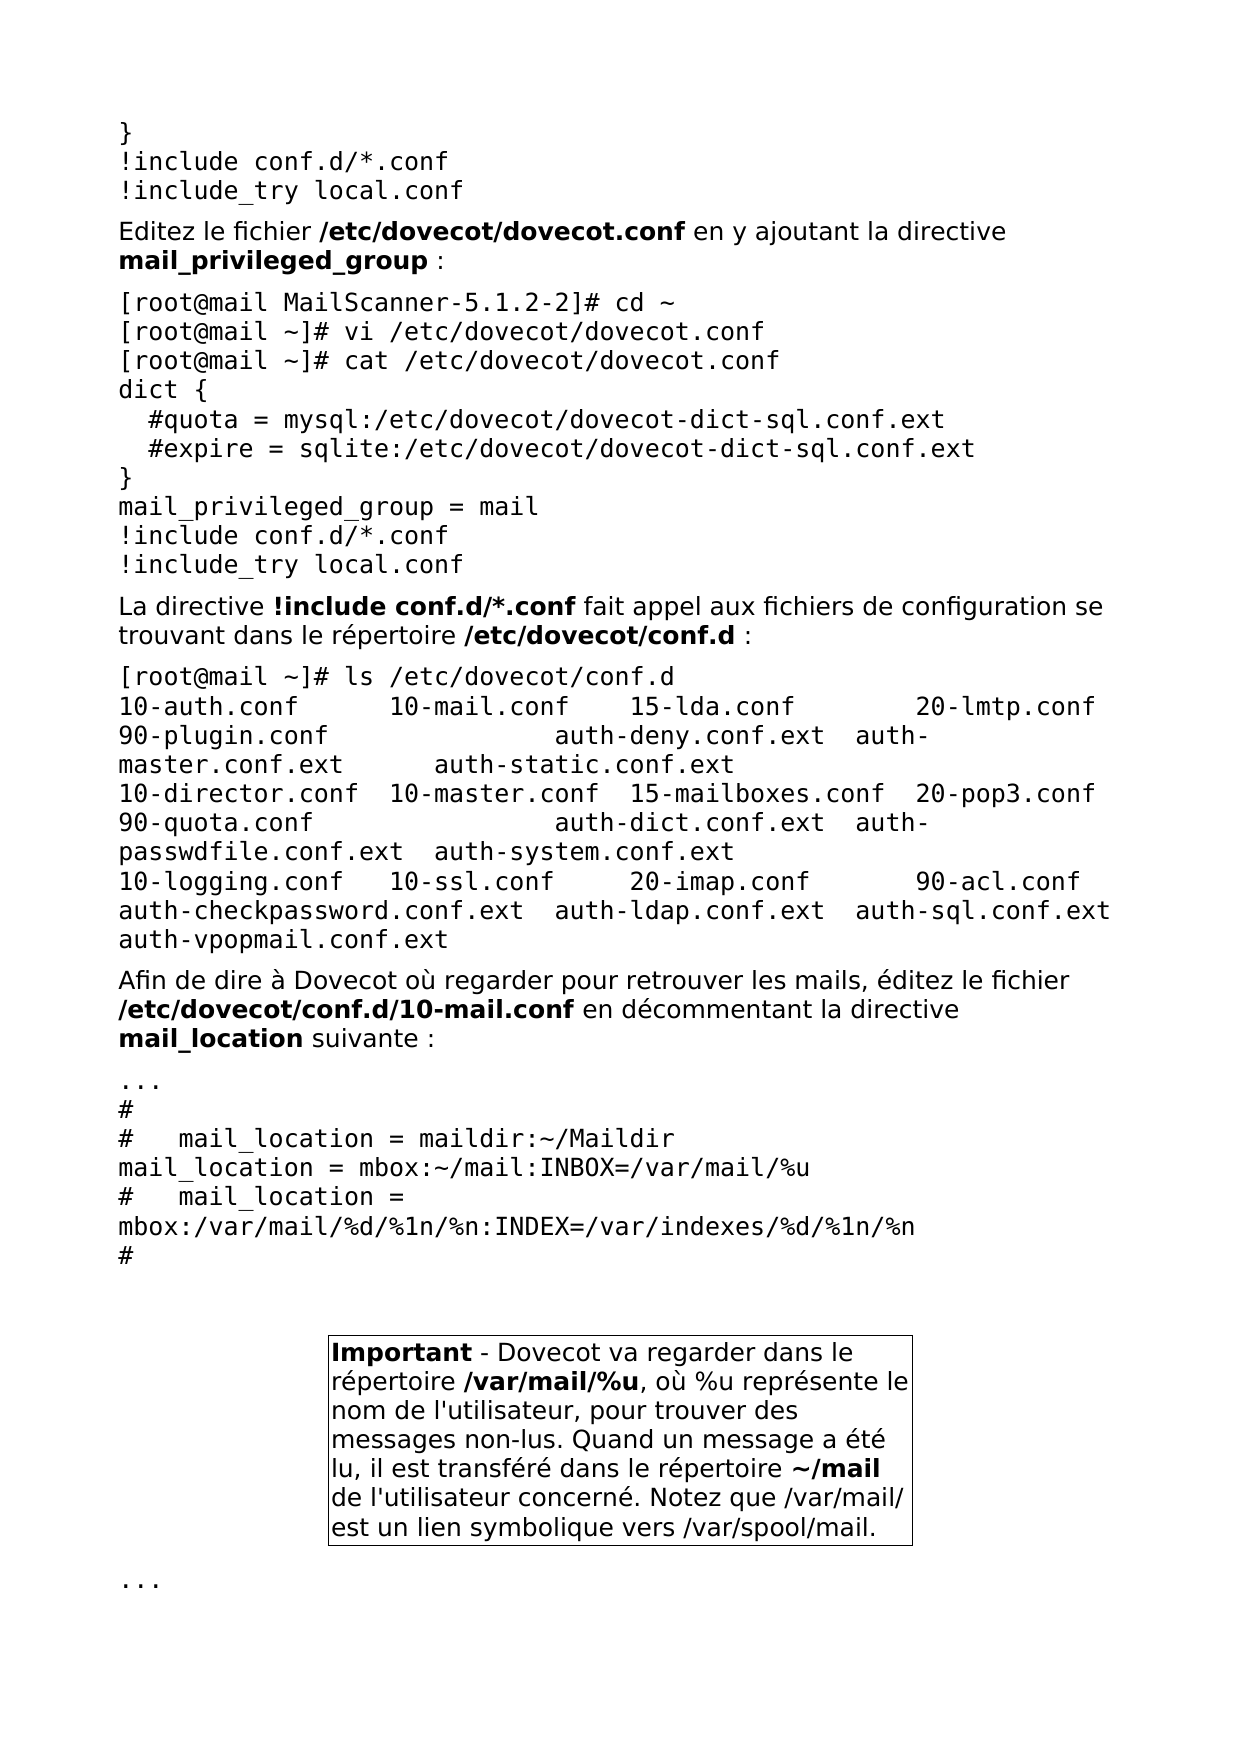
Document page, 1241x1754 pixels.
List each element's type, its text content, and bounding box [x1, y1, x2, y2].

table_header Important - Dovecot va regarder dans le répertoire /var/mail/%u, où %u représente le nom de l'utilisateur, pour trouver des messages non-lus. Quand un message a été lu, il est transféré dans le répertoire ~/mail de l'utilisateur concerné. Notez que /var/mail/ est un lien symbolique vers /var/spool/mail. [329, 1336, 912, 1545]
text Editez le fichier /etc/dovecot/dovecot.conf en y ajoutant la directive mail_privileged_group : [118, 217, 1122, 276]
text Afin de dire à Dovecot où regarder pour retrouver les mails, éditez le fichier /etc/dovecot/conf.d/10-mail.conf en décommentant la directive mail_location suivante : [118, 966, 1122, 1053]
text ... # # mail_location = maildir:~/Maildir mail_location = mbox:~/mail:INBOX=/var/mail/%u # mail_location = mbox:/var/mail/%d/%1n/%n:INDEX=/var/indexes/%d/%1n/%n # ... [118, 1066, 1122, 1595]
text La directive !include conf.d/*.conf fait appel aux fichiers de configuration se trouvant dans le répertoire /etc/dovecot/conf.d : [118, 592, 1122, 650]
text [root@mail ~]# ls /etc/dovecot/conf.d 10-auth.conf 10-mail.conf 15-lda.conf 20-lmtp.conf 90-plugin.conf auth-deny.conf.ext auth-master.conf.ext auth-static.conf.ext 10-director.conf 10-master.conf 15-mailboxes.conf 20-pop3.conf 90-quota.conf auth-dict.conf.ext auth-passwdfile.conf.ext auth-system.conf.ext 10-logging.conf 10-ssl.conf 20-imap.conf 90-acl.conf auth-checkpassword.conf.ext auth-ldap.conf.ext auth-sql.conf.ext auth-vpopmail.conf.ext [118, 662, 1122, 954]
text [root@mail MailScanner-5.1.2-2]# cd ~ [root@mail ~]# vi /etc/dovecot/dovecot.conf [root@mail ~]# cat /etc/dovecot/dovecot.conf dict { #quota = mysql:/etc/dovecot/dovecot-dict-sql.conf.ext #expire = sqlite:/etc/dovecot/dovecot-dict-sql.conf.ext } mail_privileged_group = mail !include conf.d/*.conf !include_try local.conf [118, 288, 1122, 580]
text } !include conf.d/*.conf !include_try local.conf [118, 118, 1122, 206]
